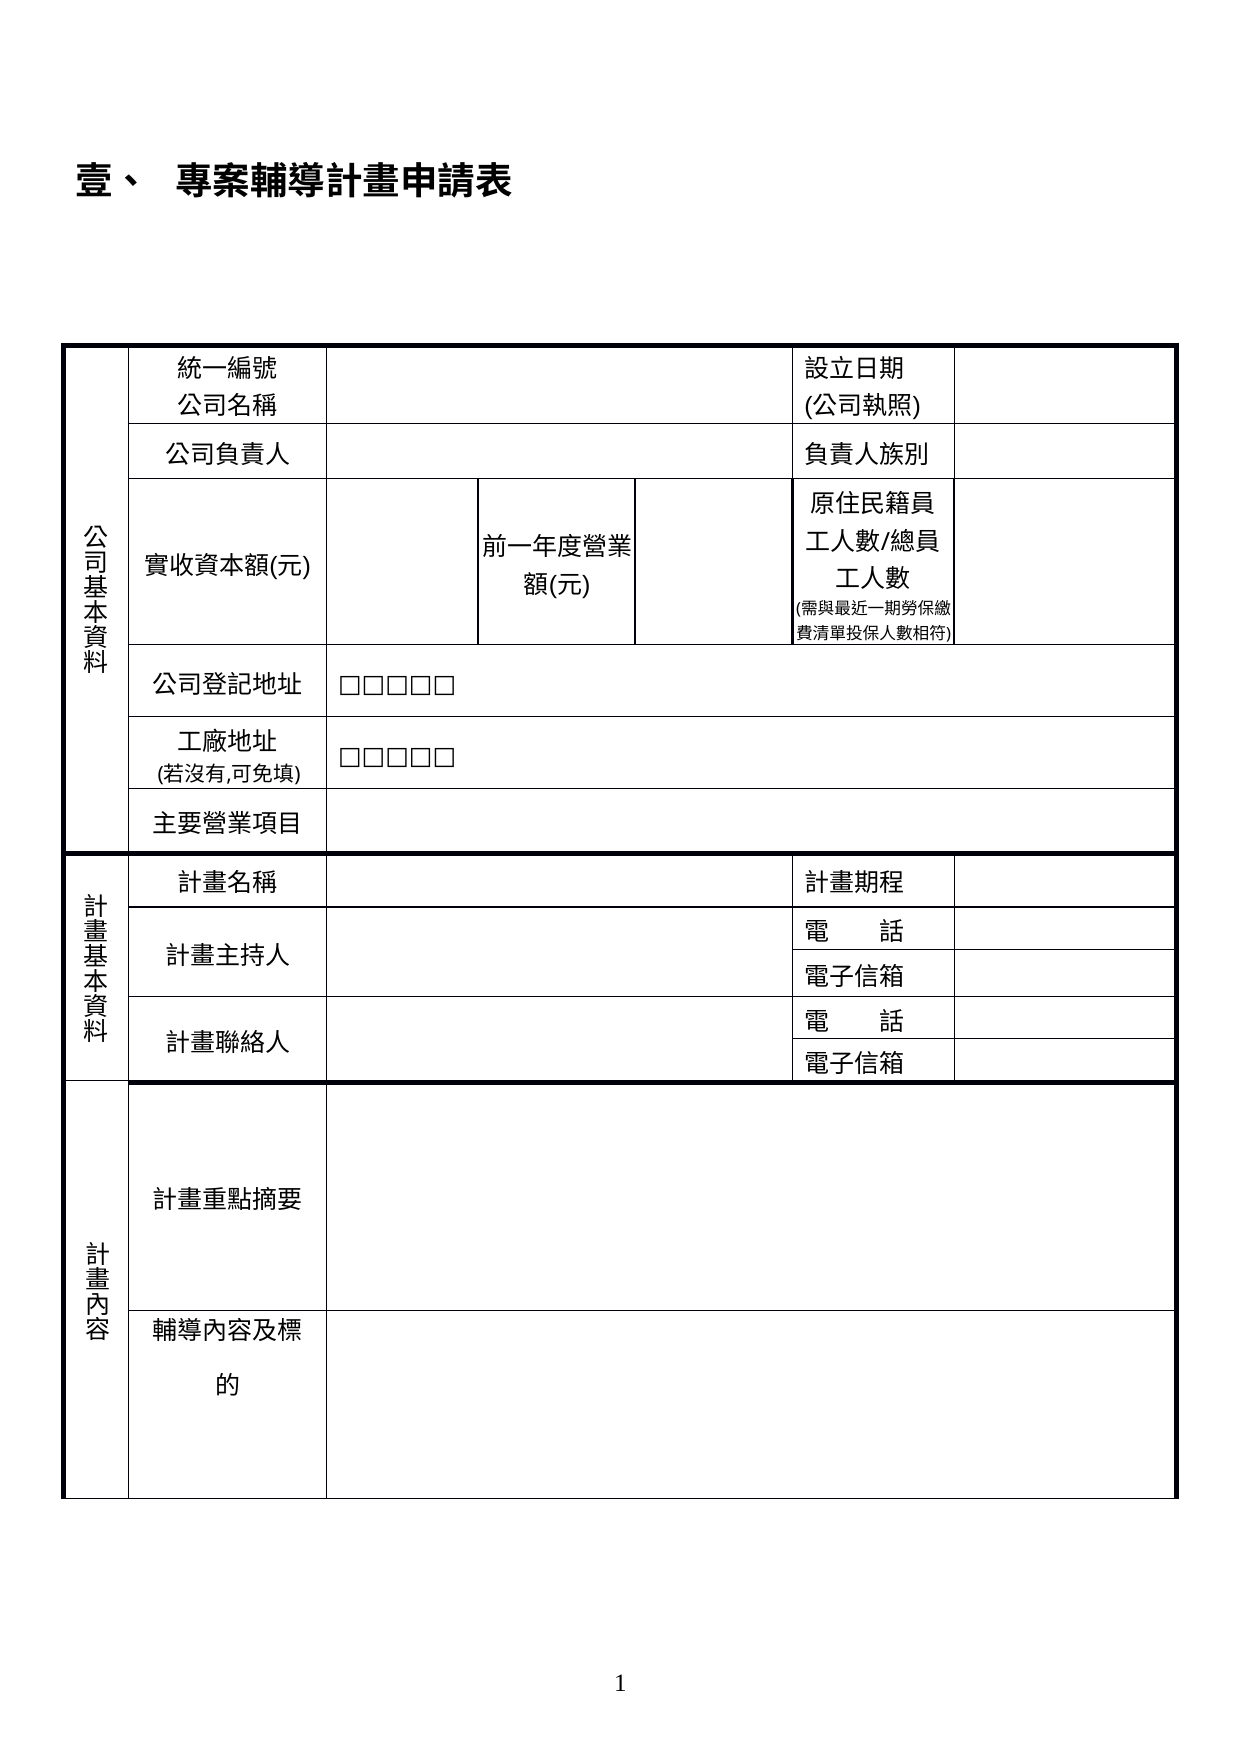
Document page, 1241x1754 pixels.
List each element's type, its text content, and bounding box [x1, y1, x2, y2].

table_cell 計畫內容 [66, 1081, 128, 1498]
table_header [327, 348, 792, 423]
table_cell 實收資本額(元) [129, 479, 326, 644]
table_cell [955, 997, 1174, 1038]
table_cell 電子信箱 [793, 950, 954, 996]
table_cell [327, 856, 792, 906]
table_cell 電 話 [793, 908, 954, 949]
table_cell [955, 856, 1174, 906]
table_cell 計畫名稱 [129, 856, 326, 906]
table_header 統一編號 公司名稱 [129, 348, 326, 423]
table_cell [327, 1085, 1174, 1310]
table_cell [955, 479, 1174, 644]
table_cell 原住民籍員工人數/總員工人數 (需與最近一期勞保繳費清單投保人數相符) [794, 479, 953, 644]
table_cell 負責人族別 [793, 424, 954, 478]
table_cell 計畫主持人 [129, 908, 326, 996]
table_cell [327, 908, 792, 996]
table_cell [955, 424, 1174, 478]
table_cell 公司登記地址 [129, 645, 326, 716]
table_cell □□□□□ [327, 645, 1174, 716]
table_cell [955, 950, 1174, 996]
table_cell [327, 997, 792, 1080]
table_cell [327, 789, 1174, 851]
table_cell 工廠地址 (若沒有,可免填) [129, 717, 326, 788]
table_cell 電 話 [793, 997, 954, 1038]
table_cell [327, 1311, 1174, 1498]
table_cell [955, 908, 1174, 949]
table_cell 輔導內容及標的 [129, 1311, 326, 1498]
table_cell 公司負責人 [129, 424, 326, 478]
table_cell 主要營業項目 [129, 789, 326, 851]
subtitle 專案輔導計畫申請表 [75, 141, 1165, 216]
table_cell [636, 479, 791, 644]
table_cell [955, 1039, 1174, 1080]
table_cell 電子信箱 [793, 1039, 954, 1080]
table_cell [327, 479, 477, 644]
table_cell 前一年度營業額(元) [479, 479, 634, 644]
table_cell 計畫期程 [793, 856, 954, 906]
table_header 公司基本資料 [66, 348, 128, 851]
table_cell 計畫聯絡人 [129, 997, 326, 1080]
table_cell [327, 424, 792, 478]
table_cell 計畫重點摘要 [129, 1085, 326, 1310]
table_cell □□□□□ [327, 717, 1174, 788]
table_header 設立日期 (公司執照) [793, 348, 954, 423]
table_cell 計畫基本資料 [66, 856, 128, 1080]
table_header [955, 348, 1174, 423]
